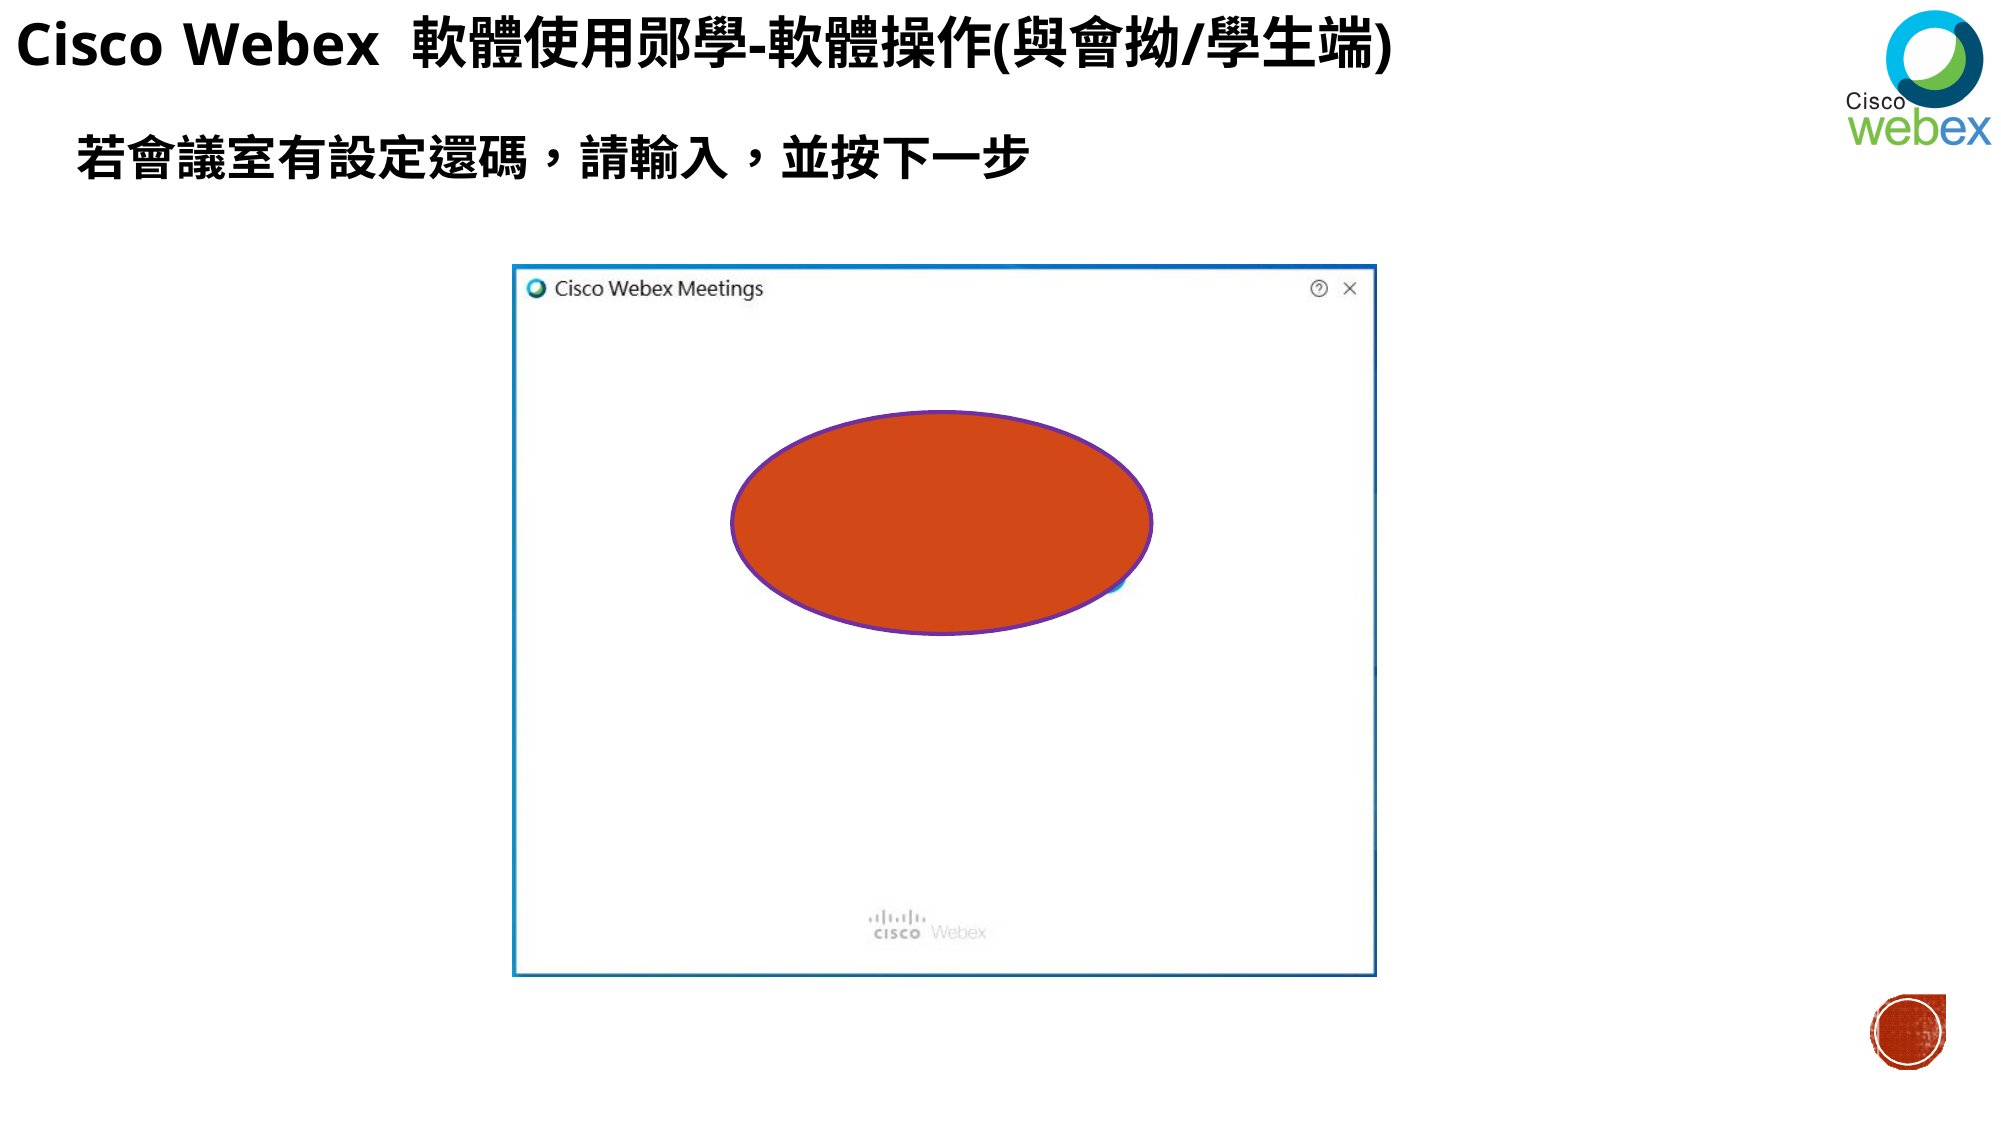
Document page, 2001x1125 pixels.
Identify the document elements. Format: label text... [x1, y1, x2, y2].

text 若會議室有設定還碼，請輸入，並按下一步 [76, 131, 2000, 187]
